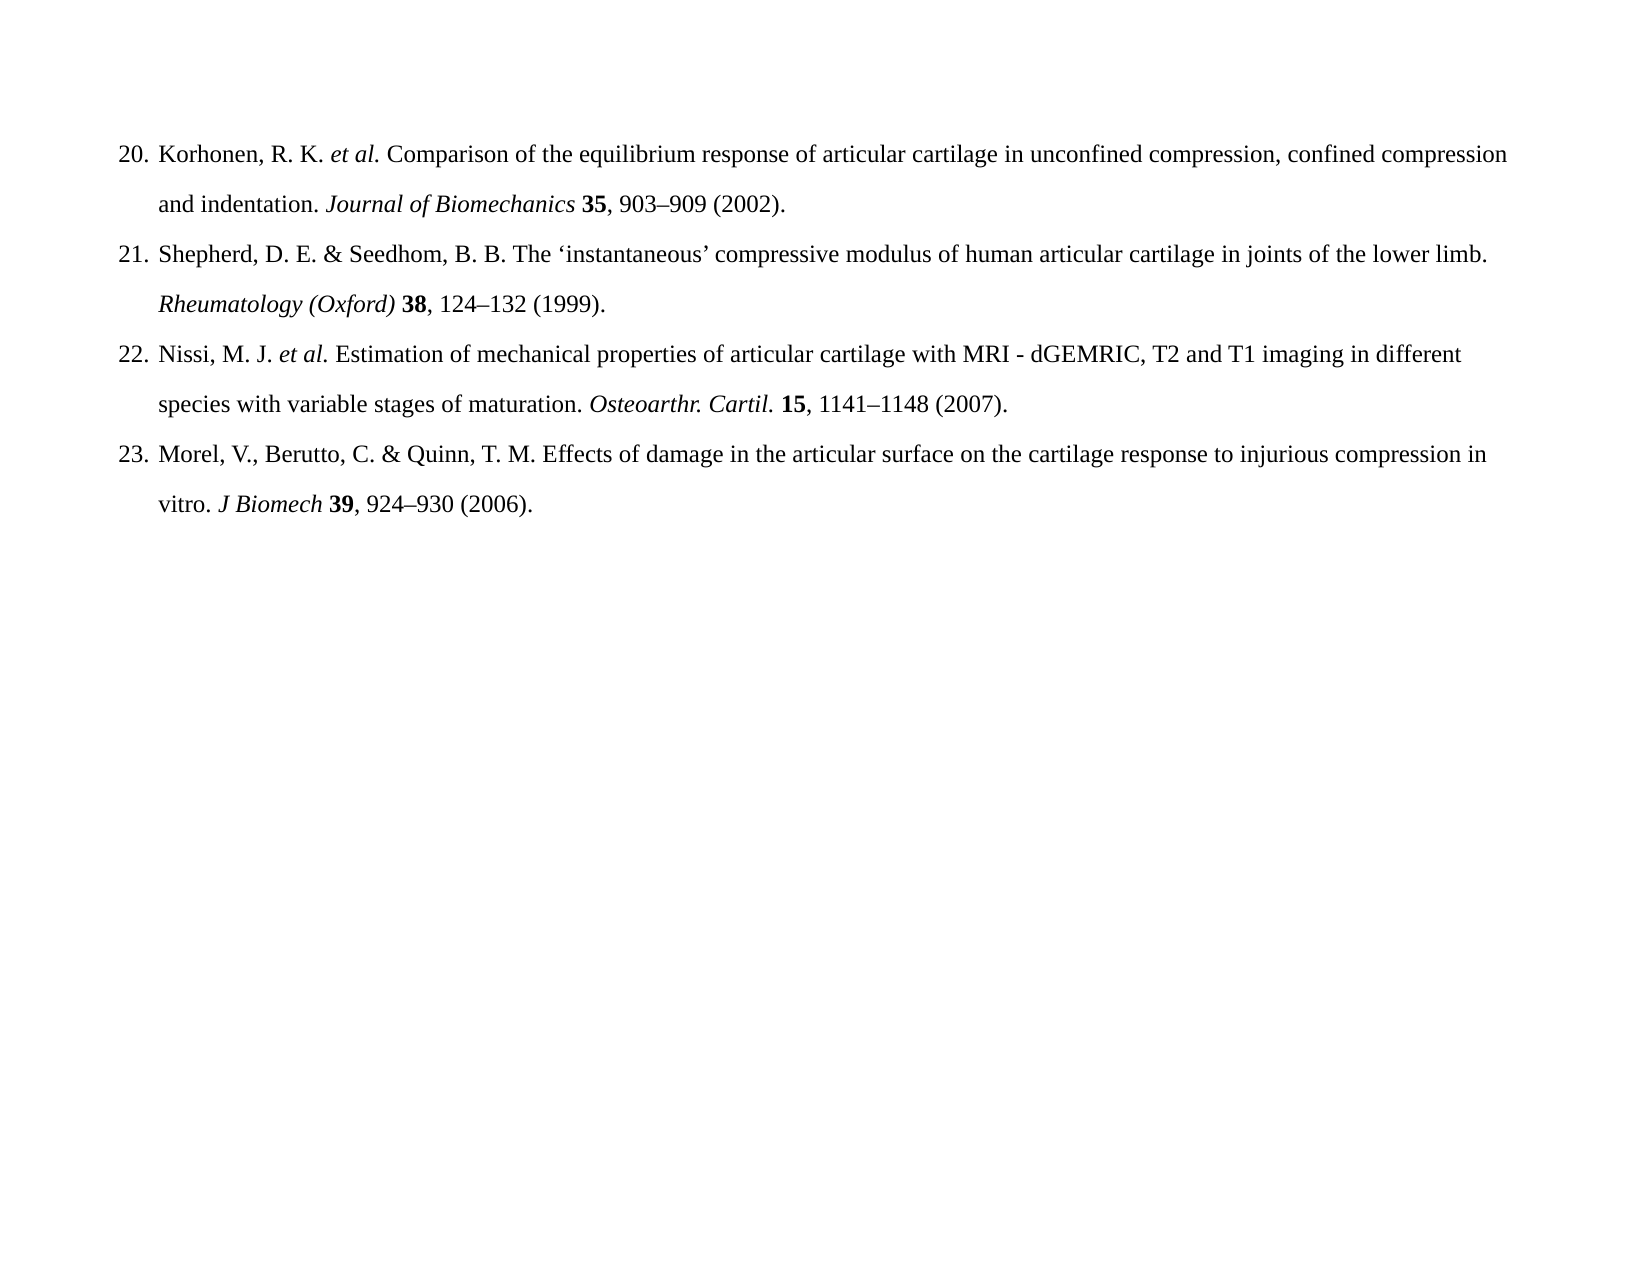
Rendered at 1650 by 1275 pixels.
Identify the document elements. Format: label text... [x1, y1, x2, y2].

text 22. Nissi, M. J. et al. Estimation of mechanical properties of articular cartilage with MRI - dGEMRIC, T2 and T1 imaging in different species with variable stages of maturation. Osteoarthr. Cartil. 15, 1141–1148 (2007). [118, 318, 1532, 418]
text 21. Shepherd, D. E. & Seedhom, B. B. The ‘instantaneous’ compressive modulus of human articular cartilage in joints of the lower limb. Rheumatology (Oxford) 38, 124–132 (1999). [118, 218, 1532, 318]
text 20. Korhonen, R. K. et al. Comparison of the equilibrium response of articular cartilage in unconfined compression, confined compression and indentation. Journal of Biomechanics 35, 903–909 (2002). [118, 118, 1532, 218]
text 23. Morel, V., Berutto, C. & Quinn, T. M. Effects of damage in the articular surface on the cartilage response to injurious compression in vitro. J Biomech 39, 924–930 (2006). [118, 418, 1532, 518]
